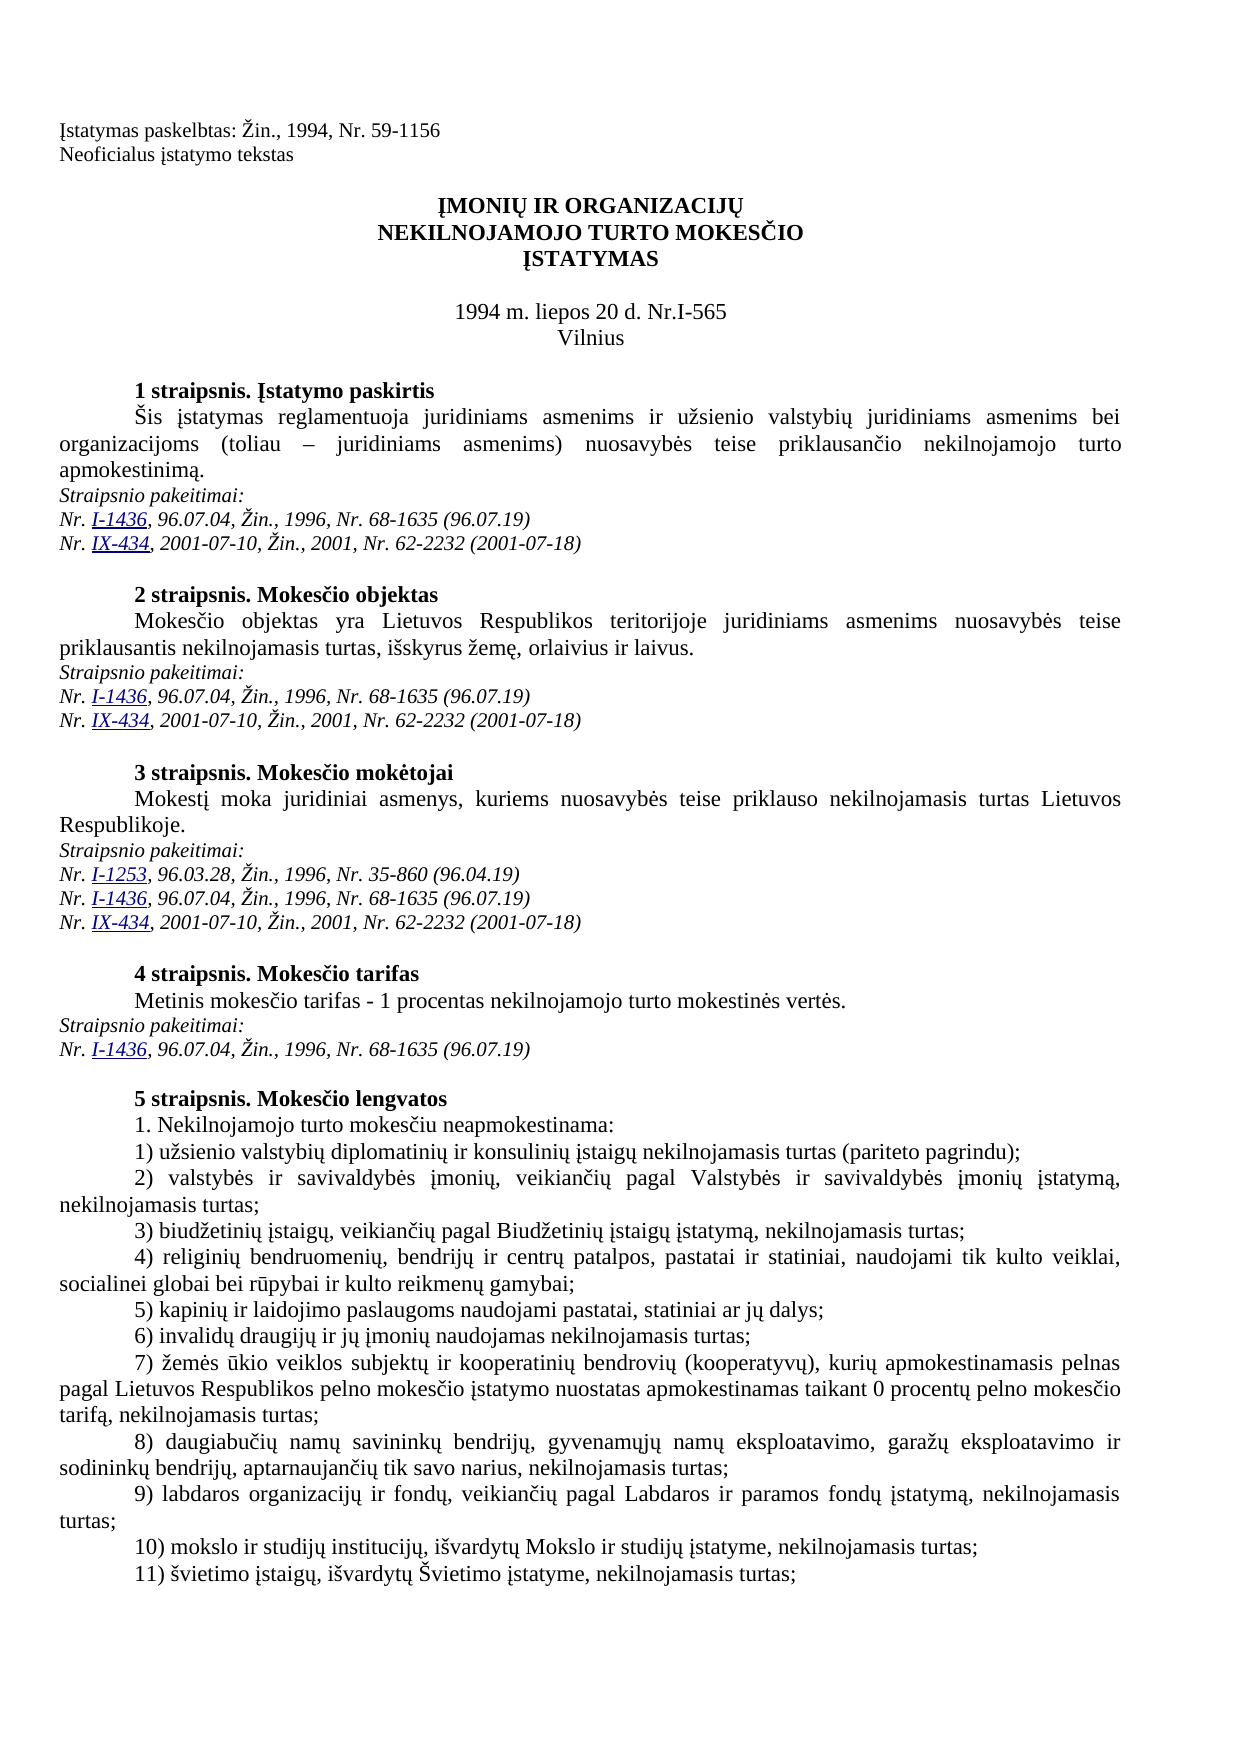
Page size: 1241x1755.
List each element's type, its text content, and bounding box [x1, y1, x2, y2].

text Nr. I-1436, 96.07.04, Žin., 1996, Nr. 68-1635 (96.07.19) [59, 1037, 1122, 1061]
text Įstatymas paskelbtas: Žin., 1994, Nr. 59-1156 [59, 118, 1122, 142]
text ĮMONIŲ IR ORGANIZACIJŲ [59, 193, 1122, 219]
text ĮSTATYMAS [59, 245, 1122, 272]
text Mokesčio objektas yra Lietuvos Respublikos teritorijoje juridiniams asmenims nuosavybės teise priklausantis nekilnojamasis turtas, išskyrus žemę, orlaivius ir laivus. [59, 607, 1122, 660]
text 1) užsienio valstybių diplomatinių ir konsulinių įstaigų nekilnojamasis turtas (pariteto pagrindu); [59, 1138, 1122, 1164]
text 7) žemės ūkio veiklos subjektų ir kooperatinių bendrovių (kooperatyvų), kurių apmokestinamasis pelnas pagal Lietuvos Respublikos pelno mokesčio įstatymo nuostatas apmokestinamas taikant 0 procentų pelno mokesčio tarifą, nekilnojamasis turtas; [59, 1349, 1122, 1428]
text 9) labdaros organizacijų ir fondų, veikiančių pagal Labdaros ir paramos fondų įstatymą, nekilnojamasis turtas; [59, 1481, 1122, 1533]
text Straipsnio pakeitimai: [59, 482, 1122, 507]
text 10) mokslo ir studijų institucijų, išvardytų Mokslo ir studijų įstatyme, nekilnojamasis turtas; [59, 1533, 1122, 1559]
text Neoficialus įstatymo tekstas [59, 142, 1122, 166]
text 3) biudžetinių įstaigų, veikiančių pagal Biudžetinių įstaigų įstatymą, nekilnojamasis turtas; [59, 1217, 1122, 1243]
text 4) religinių bendruomenių, bendrijų ir centrų patalpos, pastatai ir statiniai, naudojami tik kulto veiklai, socialinei globai bei rūpybai ir kulto reikmenų gamybai; [59, 1243, 1122, 1296]
text 3 straipsnis. Mokesčio mokėtojai [59, 759, 1122, 785]
text Šis įstatymas reglamentuoja juridiniams asmenims ir užsienio valstybių juridiniams asmenims bei organizacijoms (toliau – juridiniams asmenims) nuosavybės teise priklausančio nekilnojamojo turto apmokestinimą. [59, 403, 1122, 482]
text 1. Nekilnojamojo turto mokesčiu neapmokestinama: [59, 1112, 1122, 1138]
text Nr. IX-434, 2001-07-10, Žin., 2001, Nr. 62-2232 (2001-07-18) [59, 910, 1122, 934]
text Metinis mokesčio tarifas - 1 procentas nekilnojamojo turto mokestinės vertės. [59, 987, 1122, 1013]
text 1 straipsnis. Įstatymo paskirtis [59, 377, 1122, 403]
text Nr. IX-434, 2001-07-10, Žin., 2001, Nr. 62-2232 (2001-07-18) [59, 531, 1122, 555]
text 8) daugiabučių namų savininkų bendrijų, gyvenamųjų namų eksploatavimo, garažų eksploatavimo ir sodininkų bendrijų, aptarnaujančių tik savo narius, nekilnojamasis turtas; [59, 1428, 1122, 1481]
text Straipsnio pakeitimai: [59, 1013, 1122, 1037]
text 2 straipsnis. Mokesčio objektas [59, 581, 1122, 607]
text Straipsnio pakeitimai: [59, 838, 1122, 862]
text Nr. I-1436, 96.07.04, Žin., 1996, Nr. 68-1635 (96.07.19) [59, 684, 1122, 708]
text 5 straipsnis. Mokesčio lengvatos [59, 1085, 1122, 1112]
text 4 straipsnis. Mokesčio tarifas [59, 960, 1122, 987]
text NEKILNOJAMOJO TURTO MOKESČIO [59, 219, 1122, 245]
text 11) švietimo įstaigų, išvardytų Švietimo įstatyme, nekilnojamasis turtas; [59, 1559, 1122, 1586]
text 1994 m. liepos 20 d. Nr.I-565 [59, 298, 1122, 324]
text Nr. IX-434, 2001-07-10, Žin., 2001, Nr. 62-2232 (2001-07-18) [59, 708, 1122, 732]
text 2) valstybės ir savivaldybės įmonių, veikiančių pagal Valstybės ir savivaldybės įmonių įstatymą, nekilnojamasis turtas; [59, 1164, 1122, 1217]
text Nr. I-1253, 96.03.28, Žin., 1996, Nr. 35-860 (96.04.19) [59, 862, 1122, 886]
text Nr. I-1436, 96.07.04, Žin., 1996, Nr. 68-1635 (96.07.19) [59, 886, 1122, 910]
text Vilnius [59, 324, 1122, 351]
text Nr. I-1436, 96.07.04, Žin., 1996, Nr. 68-1635 (96.07.19) [59, 507, 1122, 531]
text 6) invalidų draugijų ir jų įmonių naudojamas nekilnojamasis turtas; [59, 1322, 1122, 1349]
text Mokestį moka juridiniai asmenys, kuriems nuosavybės teise priklauso nekilnojamasis turtas Lietuvos Respublikoje. [59, 785, 1122, 838]
text Straipsnio pakeitimai: [59, 660, 1122, 684]
text 5) kapinių ir laidojimo paslaugoms naudojami pastatai, statiniai ar jų dalys; [59, 1296, 1122, 1322]
